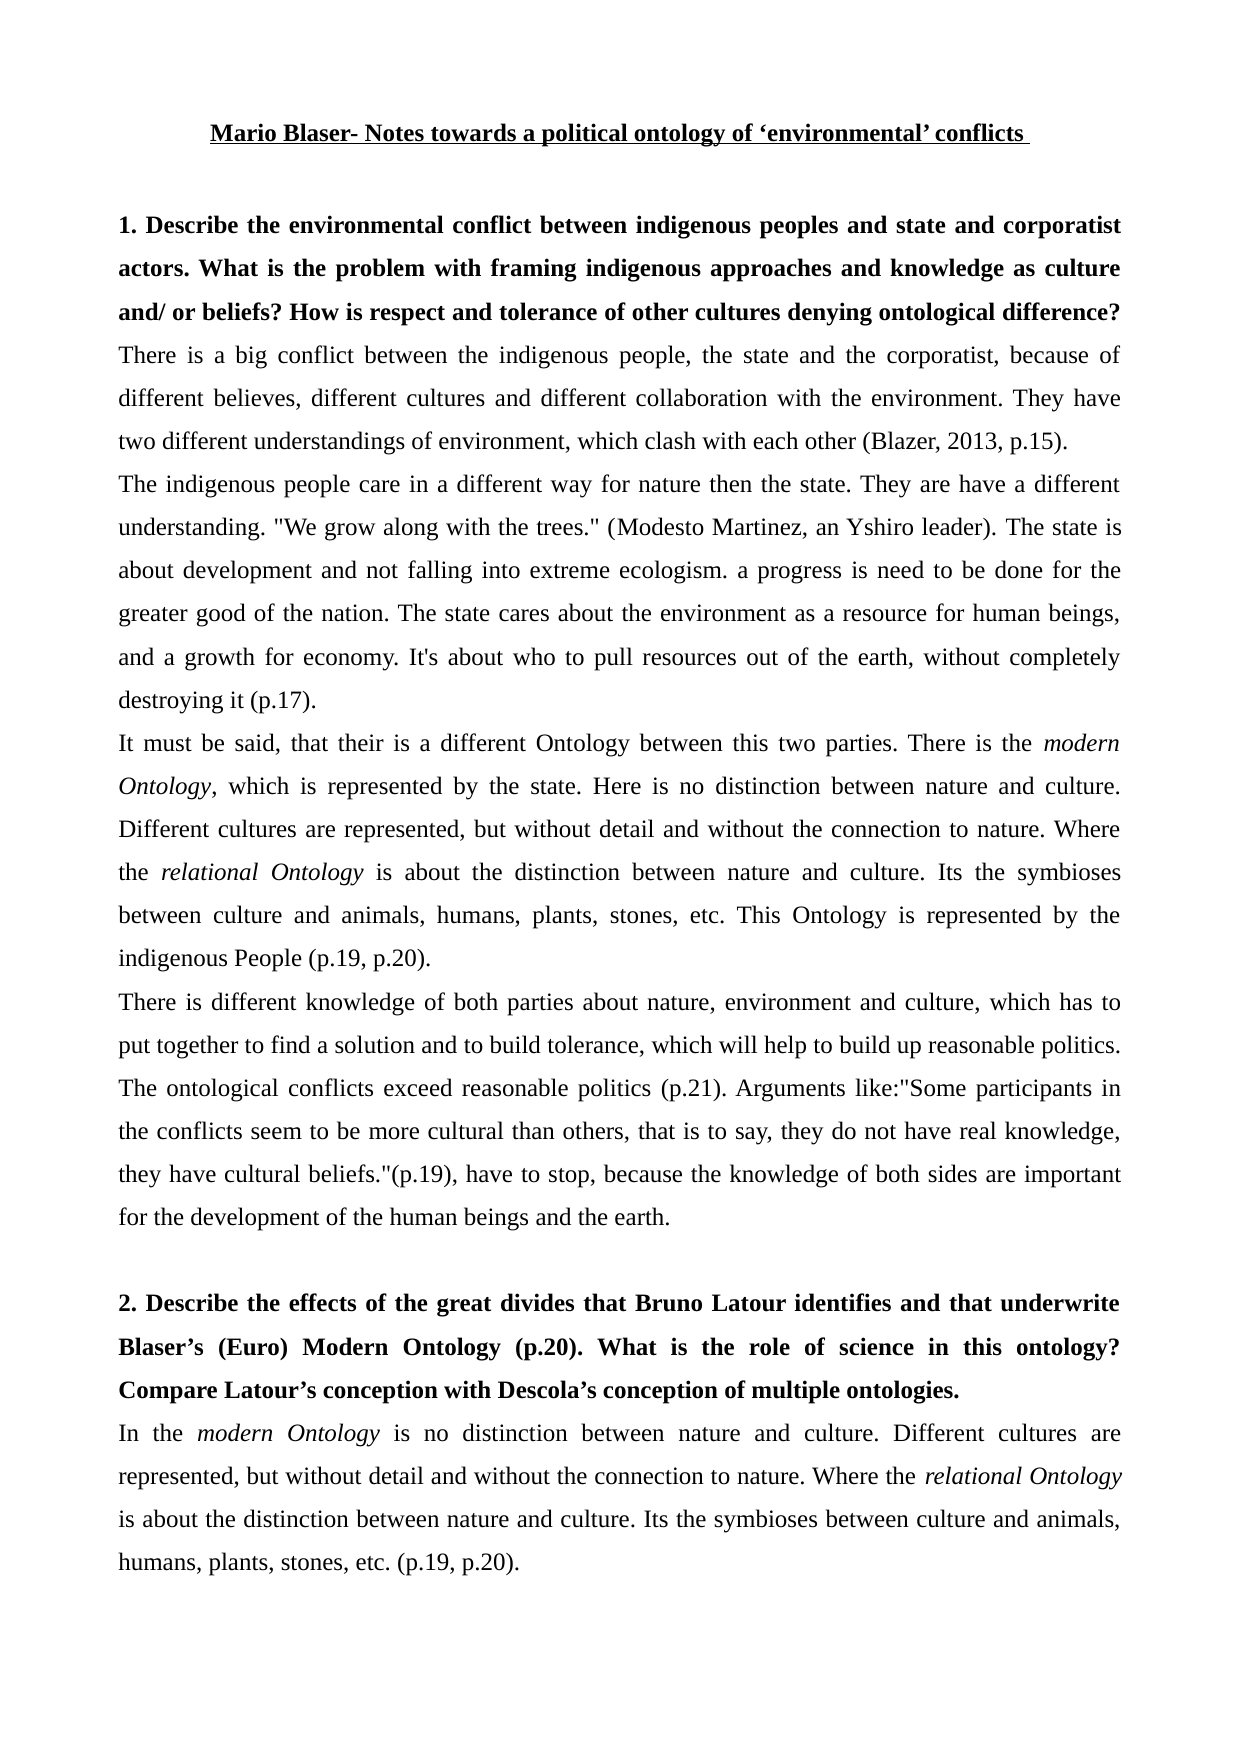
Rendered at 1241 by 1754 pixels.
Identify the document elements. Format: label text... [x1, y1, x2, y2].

text There is different knowledge of both parties about nature, environment and culture, which has to put together to find a solution and to build tolerance, which will help to build up reasonable politics. The ontological conflicts exceed reasonable politics (p.21). Arguments like:"Some participants in the conflicts seem to be more cultural than others, that is to say, they do not have real knowledge, they have cultural beliefs."(p.19), have to stop, because the knowledge of both sides are important for the development of the human beings and the earth. [118, 987, 1122, 1231]
text 2. Describe the effects of the great divides that Bruno Latour identifies and that underwrite Blaser’s (Euro) Modern Ontology (p.20). What is the role of science in this ontology? Compare Latour’s conception with Descola’s conception of multiple ontologies. [118, 1288, 1122, 1403]
text Mario Blaser- Notes towards a political ontology of ‘environmental’ conflicts [118, 118, 1122, 147]
text In the modern Ontology is no distinction between nature and culture. Different cultures are represented, but without detail and without the connection to nature. Where the relational Ontology is about the distinction between nature and culture. Its the symbioses between culture and animals, humans, plants, stones, etc. (p.19, p.20). [118, 1418, 1122, 1576]
text 1. Describe the environmental conflict between indigenous peoples and state and corporatist actors. What is the problem with framing indigenous approaches and knowledge as culture and/ or beliefs? How is respect and tolerance of other cultures denying ontological difference? There is a big conflict between the indigenous people, the state and the corporatist, because of different believes, different cultures and different collaboration with the environment. They have two different understandings of environment, which clash with each other (Blazer, 2013, p.15). [118, 210, 1122, 455]
text The indigenous people care in a different way for nature then the state. They are have a different understanding. "We grow along with the trees." (Modesto Martinez, an Yshiro leader). The state is about development and not falling into extreme ecologism. a progress is need to be done for the greater good of the nation. The state cares about the environment as a resource for human beings, and a growth for economy. It's about who to pull resources out of the earth, without completely destroying it (p.17). [118, 469, 1122, 713]
text It must be said, that their is a different Ontology between this two parties. There is the modern Ontology, which is represented by the state. Here is no distinction between nature and culture. Different cultures are represented, but without detail and without the connection to nature. Where the relational Ontology is about the distinction between nature and culture. Its the symbioses between culture and animals, humans, plants, stones, etc. This Ontology is represented by the indigenous People (p.19, p.20). [118, 728, 1122, 972]
